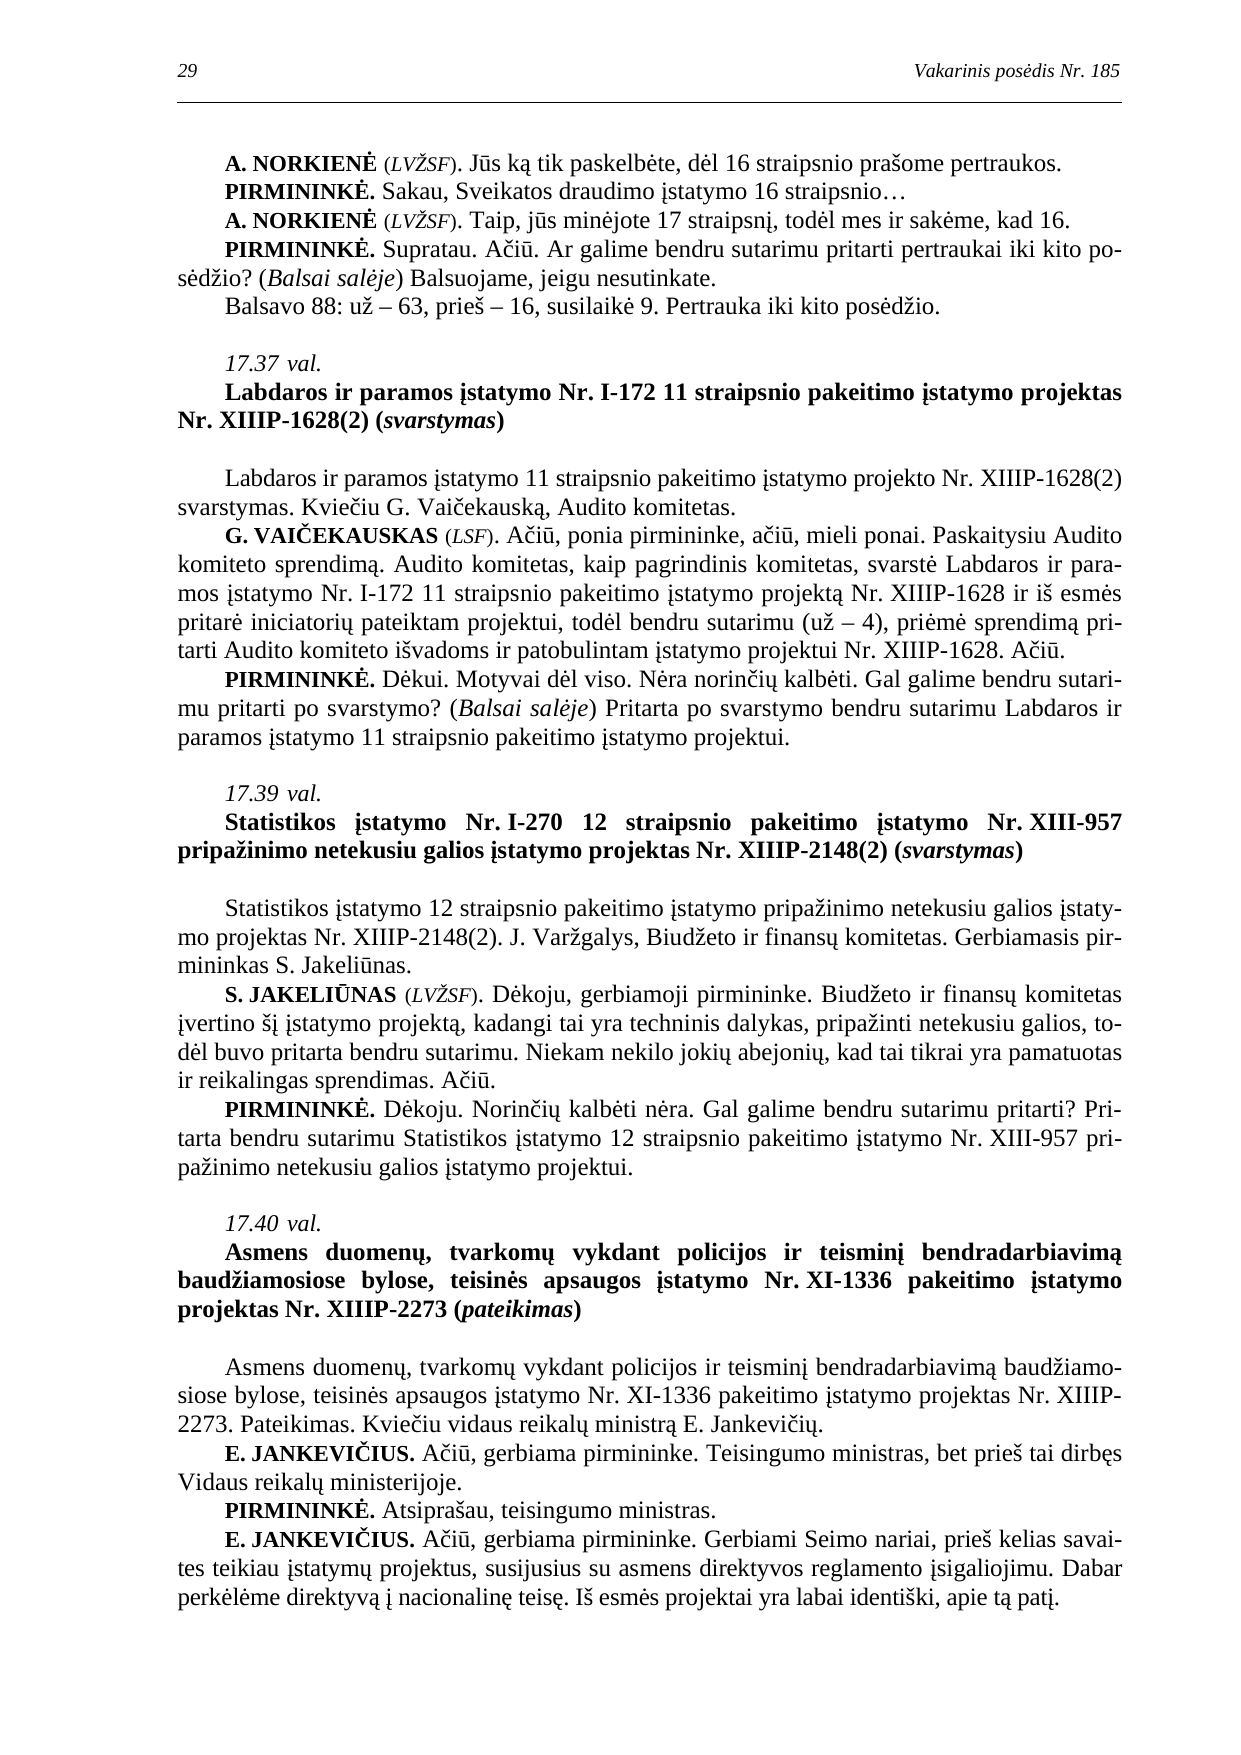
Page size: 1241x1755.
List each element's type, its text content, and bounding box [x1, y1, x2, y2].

text As­mens duo­me­nų, tvar­ko­mų vyk­dant po­li­ci­jos ir teis­mi­nį ben­dra­dar­bia­vi­mą bau­džia­mo­sio­se by­lo­se, tei­si­nės ap­sau­gos įsta­ty­mo Nr. XI-1336 pa­kei­ti­mo įsta­ty­mo pro­jek­tas Nr. XIIIP-2273. Pa­tei­ki­mas. Kvie­čiu vi­daus rei­ka­lų mi­nist­rą E. Jan­ke­vi­čių. [177, 1352, 1122, 1438]
text 17.37 val. [224, 349, 1122, 377]
text A. NORKIENĖ (LVŽSF). Taip, jūs mi­nė­jo­te 17 straips­nį, to­dėl mes ir sa­kė­me, kad 16. [177, 205, 1122, 234]
text Sta­tis­ti­kos įsta­ty­mo Nr. I-270 12 straips­nio pa­kei­ti­mo įsta­ty­mo Nr. XIII-957 pripaži­ni­mo ne­te­ku­siu ga­lios įsta­ty­mo pro­jek­tas Nr. XIIIP-2148(2) (svars­ty­mas) [177, 807, 1122, 864]
text PIRMININKĖ. Su­pra­tau. Ačiū. Ar ga­li­me ben­dru su­ta­ri­mu pri­tar­ti per­trau­kai iki ki­to po­sė­džio? (Bal­sai sa­lė­je) Bal­suo­ja­me, jei­gu ne­su­tin­ka­te. [177, 234, 1122, 291]
text PIRMININKĖ. Dė­ko­ju. No­rin­čių kal­bė­ti nė­ra. Gal ga­li­me ben­dru su­ta­ri­mu pri­tar­ti? Pri­tar­ta ben­dru su­ta­ri­mu Sta­tis­ti­kos įsta­ty­mo 12 straips­nio pa­kei­ti­mo įsta­ty­mo Nr. XIII-957 pri­pa­ži­ni­mo ne­te­ku­siu ga­lios įsta­ty­mo pro­jek­tui. [177, 1094, 1122, 1180]
text PIRMININKĖ. At­si­pra­šau, tei­sin­gu­mo mi­nist­ras. [177, 1496, 1122, 1524]
text 17.39 val. [224, 779, 1122, 807]
text G. VAIČEKAUSKAS (LSF). Ačiū, po­nia pir­mi­nin­ke, ačiū, mie­li po­nai. Pa­skai­ty­siu Au­di­to ko­mi­te­to spren­di­mą. Au­di­to ko­mi­te­tas, kaip pa­grin­di­nis ko­mi­te­tas, svars­tė Lab­da­ros ir pa­ra­mos įsta­ty­mo Nr. I-172 11 straips­nio pa­kei­ti­mo įsta­ty­mo pro­jek­tą Nr. XIIIP-1628 ir iš es­mės pri­ta­rė ini­cia­to­rių pa­teik­tam pro­jek­tui, to­dėl ben­dru su­ta­ri­mu (už – 4), pri­ėmė spren­di­mą pri­tar­ti Au­di­to ko­mi­te­to iš­va­doms ir pa­to­bu­lin­tam įsta­ty­mo pro­jek­tui Nr. XIIIP-1628. Ačiū. [177, 520, 1122, 664]
text Lab­da­ros ir pa­ra­mos įsta­ty­mo 11 straips­nio pa­kei­ti­mo įsta­ty­mo pro­jek­to Nr. XIIIP-1628(2) svars­ty­mas. Kvie­čiu G. Vai­če­kaus­ką, Au­di­to ko­mi­te­tas. [177, 463, 1122, 520]
text Sta­tis­ti­kos įsta­ty­mo 12 straips­nio pa­kei­ti­mo įsta­ty­mo pri­pa­ži­ni­mo ne­te­ku­siu ga­lios įsta­ty­mo pro­jek­tas Nr. XIIIP-2148(2). J. Varž­ga­lys, Biu­dže­to ir fi­nan­sų ko­mi­te­tas. Ger­bia­ma­sis pir­mi­nin­kas S. Ja­ke­liū­nas. [177, 893, 1122, 979]
text 17.40 val. [224, 1209, 1122, 1237]
text S. JAKELIŪNAS (LVŽSF). Dė­ko­ju, ger­bia­mo­ji pir­mi­nin­ke. Biu­dže­to ir fi­nan­sų ko­mi­te­tas įver­ti­no šį įsta­ty­mo pro­jek­tą, ka­dan­gi tai yra tech­ni­nis da­ly­kas, pri­pa­žin­ti ne­te­ku­siu ga­lios, to­dėl bu­vo pri­tar­ta ben­dru su­ta­ri­mu. Nie­kam ne­ki­lo jo­kių abe­jo­nių, kad tai tik­rai yra pa­ma­tuo­tas ir rei­ka­lin­gas spren­di­mas. Ačiū. [177, 979, 1122, 1094]
text PIRMININKĖ. Dė­kui. Mo­ty­vai dėl vi­so. Nė­ra no­rin­čių kal­bė­ti. Gal ga­li­me ben­dru su­ta­ri­mu pri­tar­ti po svars­ty­mo? (Bal­sai sa­lė­je) Pri­tar­ta po svars­ty­mo ben­dru su­ta­ri­mu Lab­da­ros ir pa­ra­mos įsta­ty­mo 11 straips­nio pa­kei­ti­mo įsta­ty­mo pro­jek­tui. [177, 664, 1122, 750]
text PIRMININKĖ. Sa­kau, Svei­ka­tos drau­di­mo įsta­ty­mo 16 straips­nio… [177, 176, 1122, 205]
text E. JANKEVIČIUS. Ačiū, ger­bia­ma pir­mi­nin­ke. Tei­sin­gu­mo mi­nist­ras, bet prieš tai dir­bęs Vi­daus rei­ka­lų mi­nis­te­ri­jo­je. [177, 1438, 1122, 1496]
text Bal­sa­vo 88: už – 63, prieš – 16, su­si­lai­kė 9. Per­trau­ka iki ki­to po­sė­džio. [177, 291, 1122, 320]
text E. JANKEVIČIUS. Ačiū, ger­bia­ma pir­mi­nin­ke. Ger­bia­mi Sei­mo na­riai, prieš ke­lias sa­vai­tes tei­kiau įsta­ty­mų pro­jek­tus, su­si­ju­sius su as­mens di­rek­ty­vos reg­la­men­to įsi­ga­lio­ji­mu. Da­bar per­kė­lė­me di­rek­ty­vą į na­cio­na­li­nę tei­sę. Iš es­mės pro­jek­tai yra la­bai iden­tiš­ki, apie tą pa­tį. [177, 1524, 1122, 1611]
text Lab­da­ros ir pa­ra­mos įsta­ty­mo Nr. I-172 11 straips­nio pa­kei­ti­mo įsta­ty­mo pro­jek­tas Nr. XIIIP-1628(2) (svars­ty­mas) [177, 377, 1122, 434]
text As­mens duo­me­nų, tvar­ko­mų vyk­dant po­li­ci­jos ir teis­mi­nį ben­dra­dar­bia­vi­mą baudžia­mo­sio­se by­lo­se, tei­si­nės ap­sau­gos įsta­ty­mo Nr. XI-1336 pa­kei­ti­mo įsta­ty­mo projek­tas Nr. XIIIP-2273 (pa­tei­ki­mas) [177, 1237, 1122, 1323]
text A. NORKIENĖ (LVŽSF). Jūs ką tik pa­skel­bė­te, dėl 16 straips­nio pra­šo­me per­trau­kos. [177, 148, 1122, 176]
